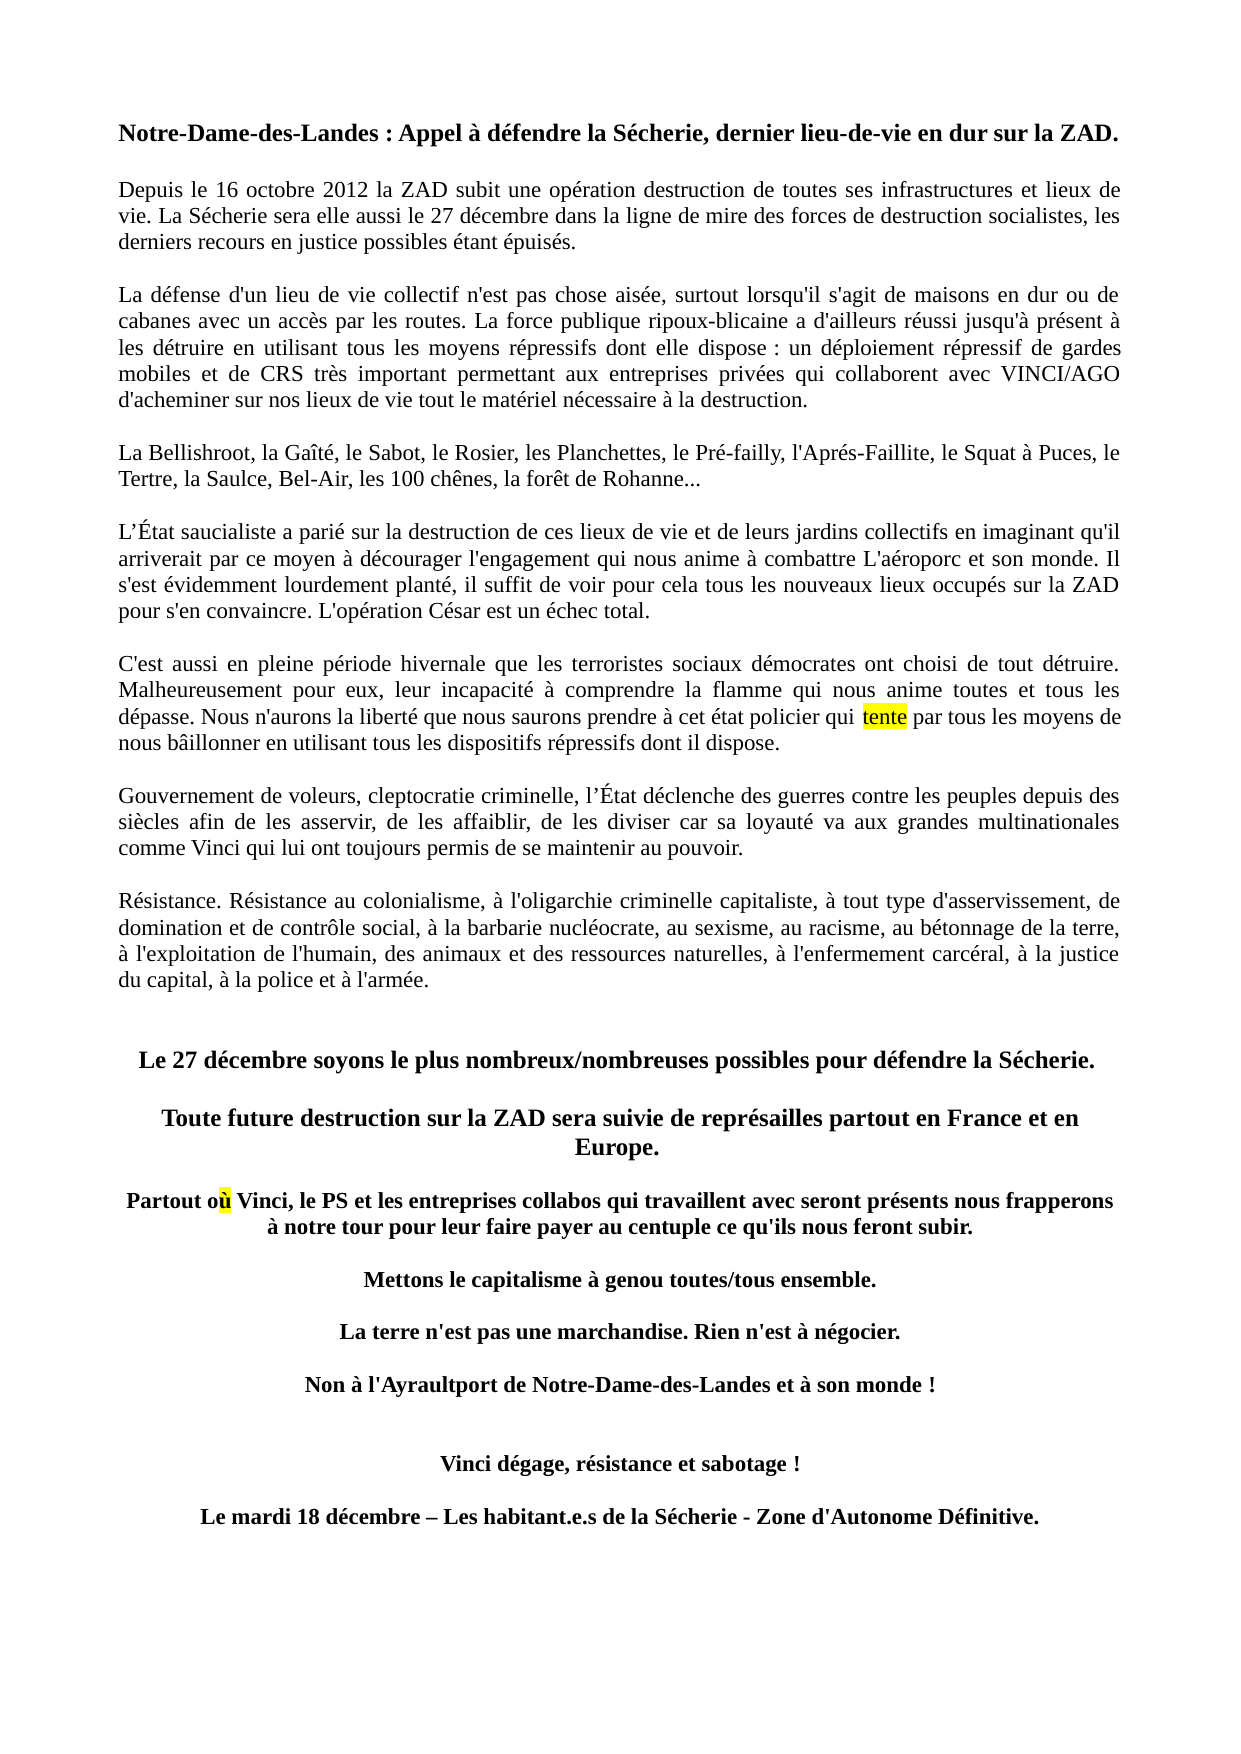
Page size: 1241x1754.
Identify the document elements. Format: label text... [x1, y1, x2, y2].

text Le mardi 18 décembre – Les habitant.e.s de la Sécherie - Zone d'Autonome Définitive. [118, 1503, 1122, 1529]
text Notre-Dame-des-Landes : Appel à défendre la Sécherie, dernier lieu-de-vie en dur sur la ZAD. [118, 118, 1122, 147]
text La Bellishroot, la Gaîté, le Sabot, le Rosier, les Planchettes, le Pré-failly, l'Aprés-Faillite, le Squat à Puces, le Tertre, la Saulce, Bel-Air, les 100 chênes, la forêt de Rohanne... [118, 439, 1122, 492]
text Vinci dégage, résistance et sabotage ! [118, 1450, 1122, 1477]
text C'est aussi en pleine période hivernale que les terroristes sociaux démocrates ont choisi de tout détruire. Malheureusement pour eux, leur incapacité à comprendre la flamme qui nous anime toutes et tous les dépasse. Nous n'aurons la liberté que nous saurons prendre à cet état policier qui tente par tous les moyens de nous bâillonner en utilisant tous les dispositifs répressifs dont il dispose. [118, 650, 1122, 755]
text Toute future destruction sur la ZAD sera suivie de représailles partout en France et en Europe. [118, 1103, 1122, 1160]
text L’État saucialiste a parié sur la destruction de ces lieux de vie et de leurs jardins collectifs en imaginant qu'il arriverait par ce moyen à décourager l'engagement qui nous anime à combattre L'aéroporc et son monde. Il s'est évidemment lourdement planté, il suffit de voir pour cela tous les nouveaux lieux occupés sur la ZAD pour s'en convaincre. L'opération César est un échec total. [118, 518, 1122, 624]
text Le 27 décembre soyons le plus nombreux/nombreuses possibles pour défendre la Sécherie. [118, 1045, 1122, 1074]
text La défense d'un lieu de vie collectif n'est pas chose aisée, surtout lorsqu'il s'agit de maisons en dur ou de cabanes avec un accès par les routes. La force publique ripoux-blicaine a d'ailleurs réussi jusqu'à présent à les détruire en utilisant tous les moyens répressifs dont elle dispose : un déploiement répressif de gardes mobiles et de CRS très important permettant aux entreprises privées qui collaborent avec VINCI/AGO d'acheminer sur nos lieux de vie tout le matériel nécessaire à la destruction. [118, 281, 1122, 413]
text Mettons le capitalisme à genou toutes/tous ensemble. [118, 1266, 1122, 1292]
text Partout où Vinci, le PS et les entreprises collabos qui travaillent avec seront présents nous frapperons à notre tour pour leur faire payer au centuple ce qu'ils nous feront subir. [118, 1187, 1122, 1239]
text Résistance. Résistance au colonialisme, à l'oligarchie criminelle capitaliste, à tout type d'asservissement, de domination et de contrôle social, à la barbarie nucléocrate, au sexisme, au racisme, au bétonnage de la terre, à l'exploitation de l'humain, des animaux et des ressources naturelles, à l'enfermement carcéral, à la justice du capital, à la police et à l'armée. [118, 887, 1122, 993]
text La terre n'est pas une marchandise. Rien n'est à négocier. [118, 1318, 1122, 1345]
text [52, 232, 112, 1749]
text Gouvernement de voleurs, cleptocratie criminelle, l’État déclenche des guerres contre les peuples depuis des siècles afin de les asservir, de les affaiblir, de les diviser car sa loyauté va aux grandes multinationales comme Vinci qui lui ont toujours permis de se maintenir au pouvoir. [118, 782, 1122, 861]
text Depuis le 16 octobre 2012 la ZAD subit une opération destruction de toutes ses infrastructures et lieux de vie. La Sécherie sera elle aussi le 27 décembre dans la ligne de mire des forces de destruction socialistes, les derniers recours en justice possibles étant épuisés. [118, 176, 1122, 255]
text Non à l'Ayraultport de Notre-Dame-des-Landes et à son monde ! [118, 1371, 1122, 1397]
